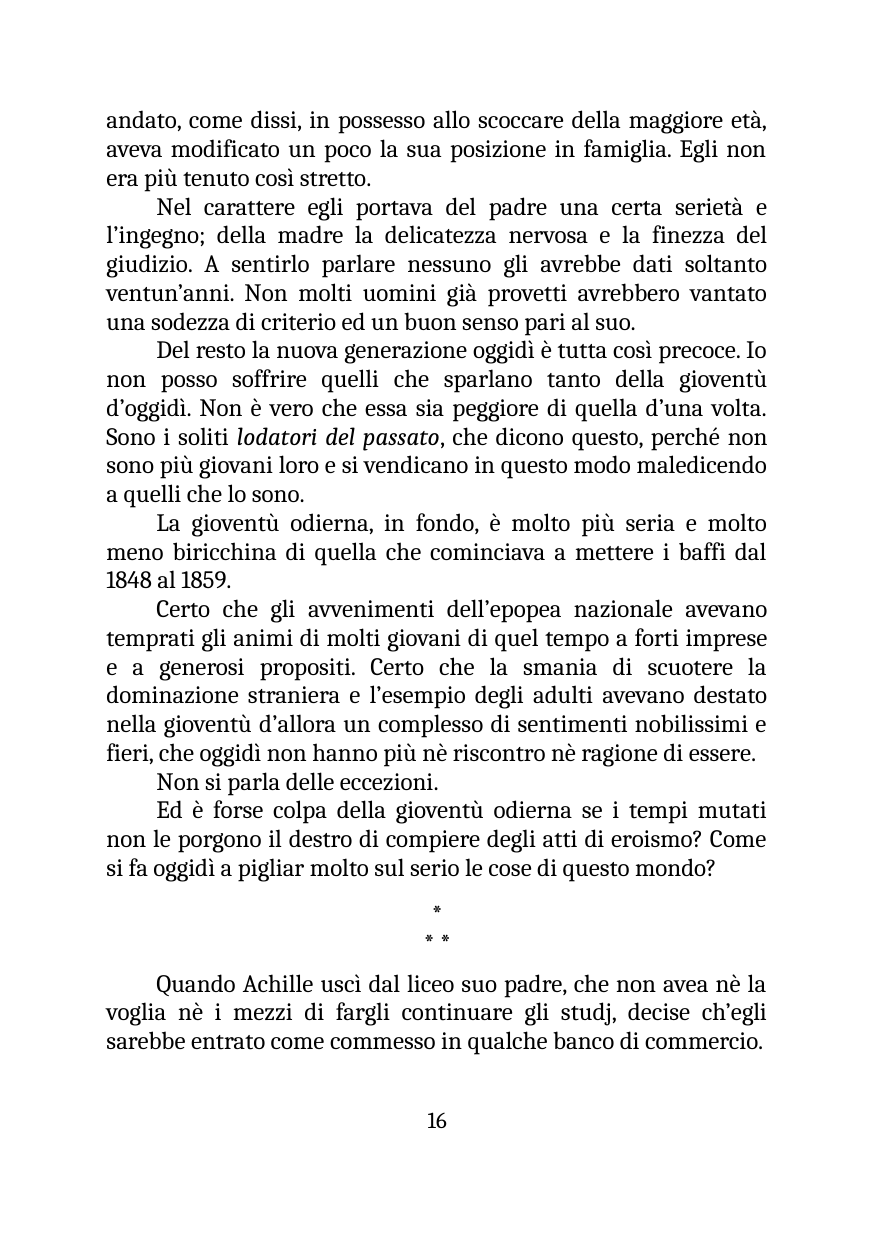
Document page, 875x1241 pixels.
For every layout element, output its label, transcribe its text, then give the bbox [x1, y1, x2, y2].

text andato, come dissi, in possesso allo scoccare della maggiore età, aveva modificato un poco la sua posizione in famiglia. Egli non era più tenuto così stretto. [106, 106, 768, 192]
text La gioventù odierna, in fondo, è molto più seria e molto meno biricchina di quella che cominciava a mettere i baffi dal 1848 al 1859. [106, 509, 768, 595]
text Nel carattere egli portava del padre una certa serietà e l’ingegno; della madre la delicatezza nervosa e la finezza del giudizio. A sentirlo parlare nessuno gli avrebbe dati soltanto ventun’anni. Non molti uomini già provetti avrebbero vantato una sodezza di criterio ed un buon senso pari al suo. [106, 192, 768, 336]
text Quando Achille uscì dal liceo suo padre, che non avea nè la voglia nè i mezzi di fargli continuare gli studj, decise ch’egli sarebbe entrato come commesso in qualche banco di commercio. [106, 969, 768, 1056]
text Del resto la nuova generazione oggidì è tutta così precoce. Io non posso soffrire quelli che sparlano tanto della gioventù d’oggidì. Non è vero che essa sia peggiore di quella d’una volta. Sono i soliti lodatori del passato, che dicono questo, perché non sono più giovani loro e si vendicano in questo modo maledicendo a quelli che lo sono. [106, 336, 768, 509]
text Certo che gli avvenimenti dell’epopea nazionale avevano temprati gli animi di molti giovani di quel tempo a forti imprese e a generosi propositi. Certo che la smania di scuotere la dominazione straniera e l’esempio degli adulti avevano destato nella gioventù d’allora un complesso di sentimenti nobilissimi e fieri, che oggidì non hanno più nè riscontro nè ragione di essere. [106, 595, 768, 767]
text * * * [106, 900, 768, 958]
text Non si parla delle eccezioni. [106, 767, 768, 796]
text Ed è forse colpa della gioventù odierna se i tempi mutati non le porgono il destro di compiere degli atti di eroismo? Come si fa oggidì a pigliar molto sul serio le cose di questo mondo? [106, 796, 768, 882]
